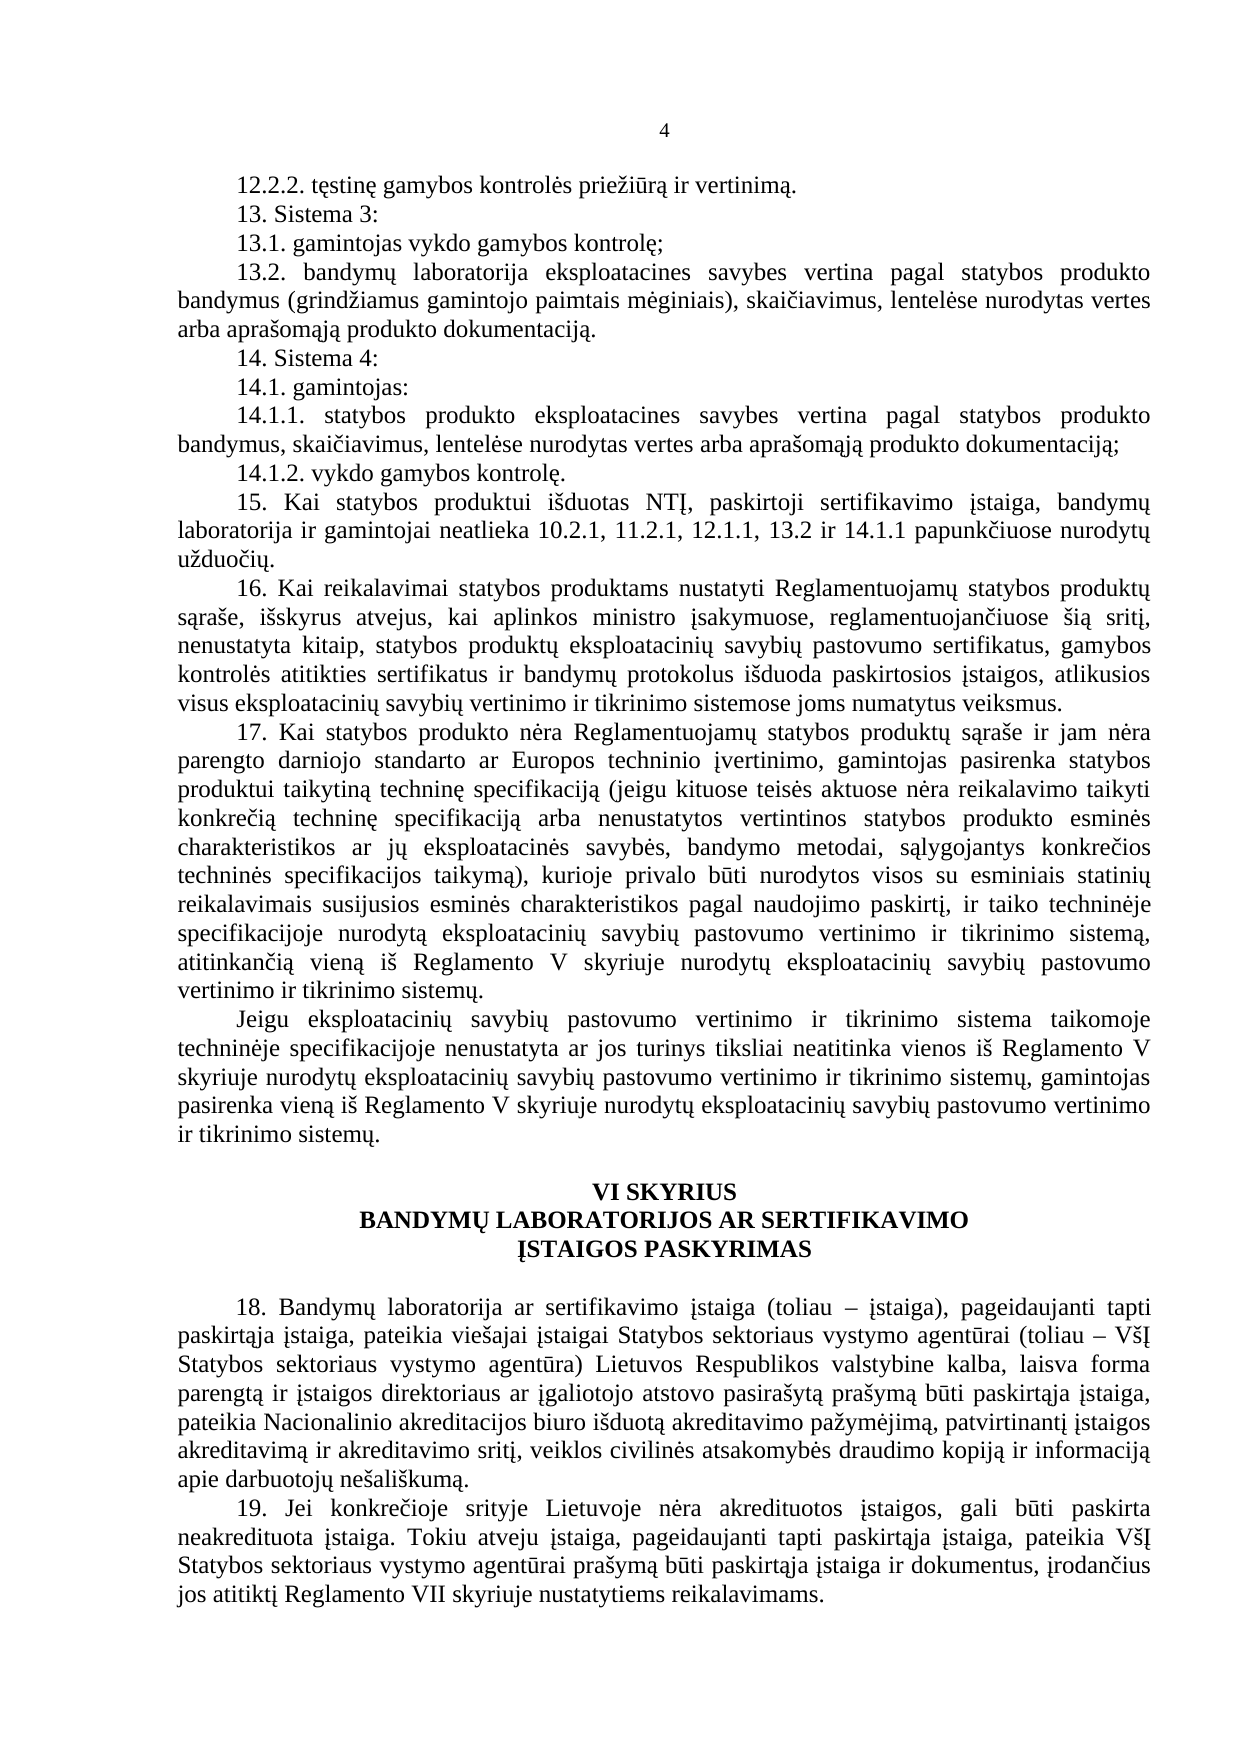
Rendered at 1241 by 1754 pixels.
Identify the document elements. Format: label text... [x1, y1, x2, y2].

text 19. Jei konkrečioje srityje Lietuvoje nėra akredituotos įstaigos, gali būti paskirta neakredituota įstaiga. Tokiu atveju įstaiga, pageidaujanti tapti paskirtąja įstaiga, pateikia VšĮ Statybos sektoriaus vystymo agentūrai prašymą būti paskirtąja įstaiga ir dokumentus, įrodančius jos atitiktį Reglamento VII skyriuje nustatytiems reikalavimams. [177, 1493, 1152, 1608]
text 14.1. gamintojas: [177, 372, 1152, 401]
text 14. Sistema 4: [177, 343, 1152, 372]
text 14.1.2. vykdo gamybos kontrolę. [177, 458, 1152, 487]
text 14.1.1. statybos produkto eksploatacines savybes vertina pagal statybos produkto bandymus, skaičiavimus, lentelėse nurodytas vertes arba aprašomąją produkto dokumentaciją; [177, 401, 1152, 458]
text 18. Bandymų laboratorija ar sertifikavimo įstaiga (toliau – įstaiga), pageidaujanti tapti paskirtąja įstaiga, pateikia viešajai įstaigai Statybos sektoriaus vystymo agentūrai (toliau – VšĮ Statybos sektoriaus vystymo agentūra) Lietuvos Respublikos valstybine kalba, laisva forma parengtą ir įstaigos direktoriaus ar įgaliotojo atstovo pasirašytą prašymą būti paskirtąja įstaiga, pateikia Nacionalinio akreditacijos biuro išduotą akreditavimo pažymėjimą, patvirtinantį įstaigos akreditavimą ir akreditavimo sritį, veiklos civilinės atsakomybės draudimo kopiją ir informaciją apie darbuotojų nešališkumą. [177, 1292, 1152, 1493]
text Jeigu eksploatacinių savybių pastovumo vertinimo ir tikrinimo sistema taikomoje techninėje specifikacijoje nenustatyta ar jos turinys tiksliai neatitinka vienos iš Reglamento V skyriuje nurodytų eksploatacinių savybių pastovumo vertinimo ir tikrinimo sistemų, gamintojas pasirenka vieną iš Reglamento V skyriuje nurodytų eksploatacinių savybių pastovumo vertinimo ir tikrinimo sistemų. [177, 1004, 1152, 1148]
text 17. Kai statybos produkto nėra Reglamentuojamų statybos produktų sąraše ir jam nėra parengto darniojo standarto ar Europos techninio įvertinimo, gamintojas pasirenka statybos produktui taikytiną techninę specifikaciją (jeigu kituose teisės aktuose nėra reikalavimo taikyti konkrečią techninę specifikaciją arba nenustatytos vertintinos statybos produkto esminės charakteristikos ar jų eksploatacinės savybės, bandymo metodai, sąlygojantys konkrečios techninės specifikacijos taikymą), kurioje privalo būti nurodytos visos su esminiais statinių reikalavimais susijusios esminės charakteristikos pagal naudojimo paskirtį, ir taiko techninėje specifikacijoje nurodytą eksploatacinių savybių pastovumo vertinimo ir tikrinimo sistemą, atitinkančią vieną iš Reglamento V skyriuje nurodytų eksploatacinių savybių pastovumo vertinimo ir tikrinimo sistemų. [177, 717, 1152, 1004]
text 13. Sistema 3: [177, 199, 1152, 228]
text 12.2.2. tęstinę gamybos kontrolės priežiūrą ir vertinimą. [177, 171, 1152, 199]
text 13.1. gamintojas vykdo gamybos kontrolę; [177, 228, 1152, 257]
text ĮSTAIGOS PASKYRIMAS [177, 1234, 1152, 1263]
text 13.2. bandymų laboratorija eksploatacines savybes vertina pagal statybos produkto bandymus (grindžiamus gamintojo paimtais mėginiais), skaičiavimus, lentelėse nurodytas vertes arba aprašomąją produkto dokumentaciją. [177, 257, 1152, 343]
text VI SKYRIUS [177, 1177, 1152, 1206]
text 16. Kai reikalavimai statybos produktams nustatyti Reglamentuojamų statybos produktų sąraše, išskyrus atvejus, kai aplinkos ministro įsakymuose, reglamentuojančiuose šią sritį, nenustatyta kitaip, statybos produktų eksploatacinių savybių pastovumo sertifikatus, gamybos kontrolės atitikties sertifikatus ir bandymų protokolus išduoda paskirtosios įstaigos, atlikusios visus eksploatacinių savybių vertinimo ir tikrinimo sistemose joms numatytus veiksmus. [177, 573, 1152, 717]
text 15. Kai statybos produktui išduotas NTĮ, paskirtoji sertifikavimo įstaiga, bandymų laboratorija ir gamintojai neatlieka 10.2.1, 11.2.1, 12.1.1, 13.2 ir 14.1.1 papunkčiuose nurodytų užduočių. [177, 487, 1152, 573]
text BANDYMŲ LABORATORIJOS AR SERTIFIKAVIMO [177, 1206, 1152, 1234]
